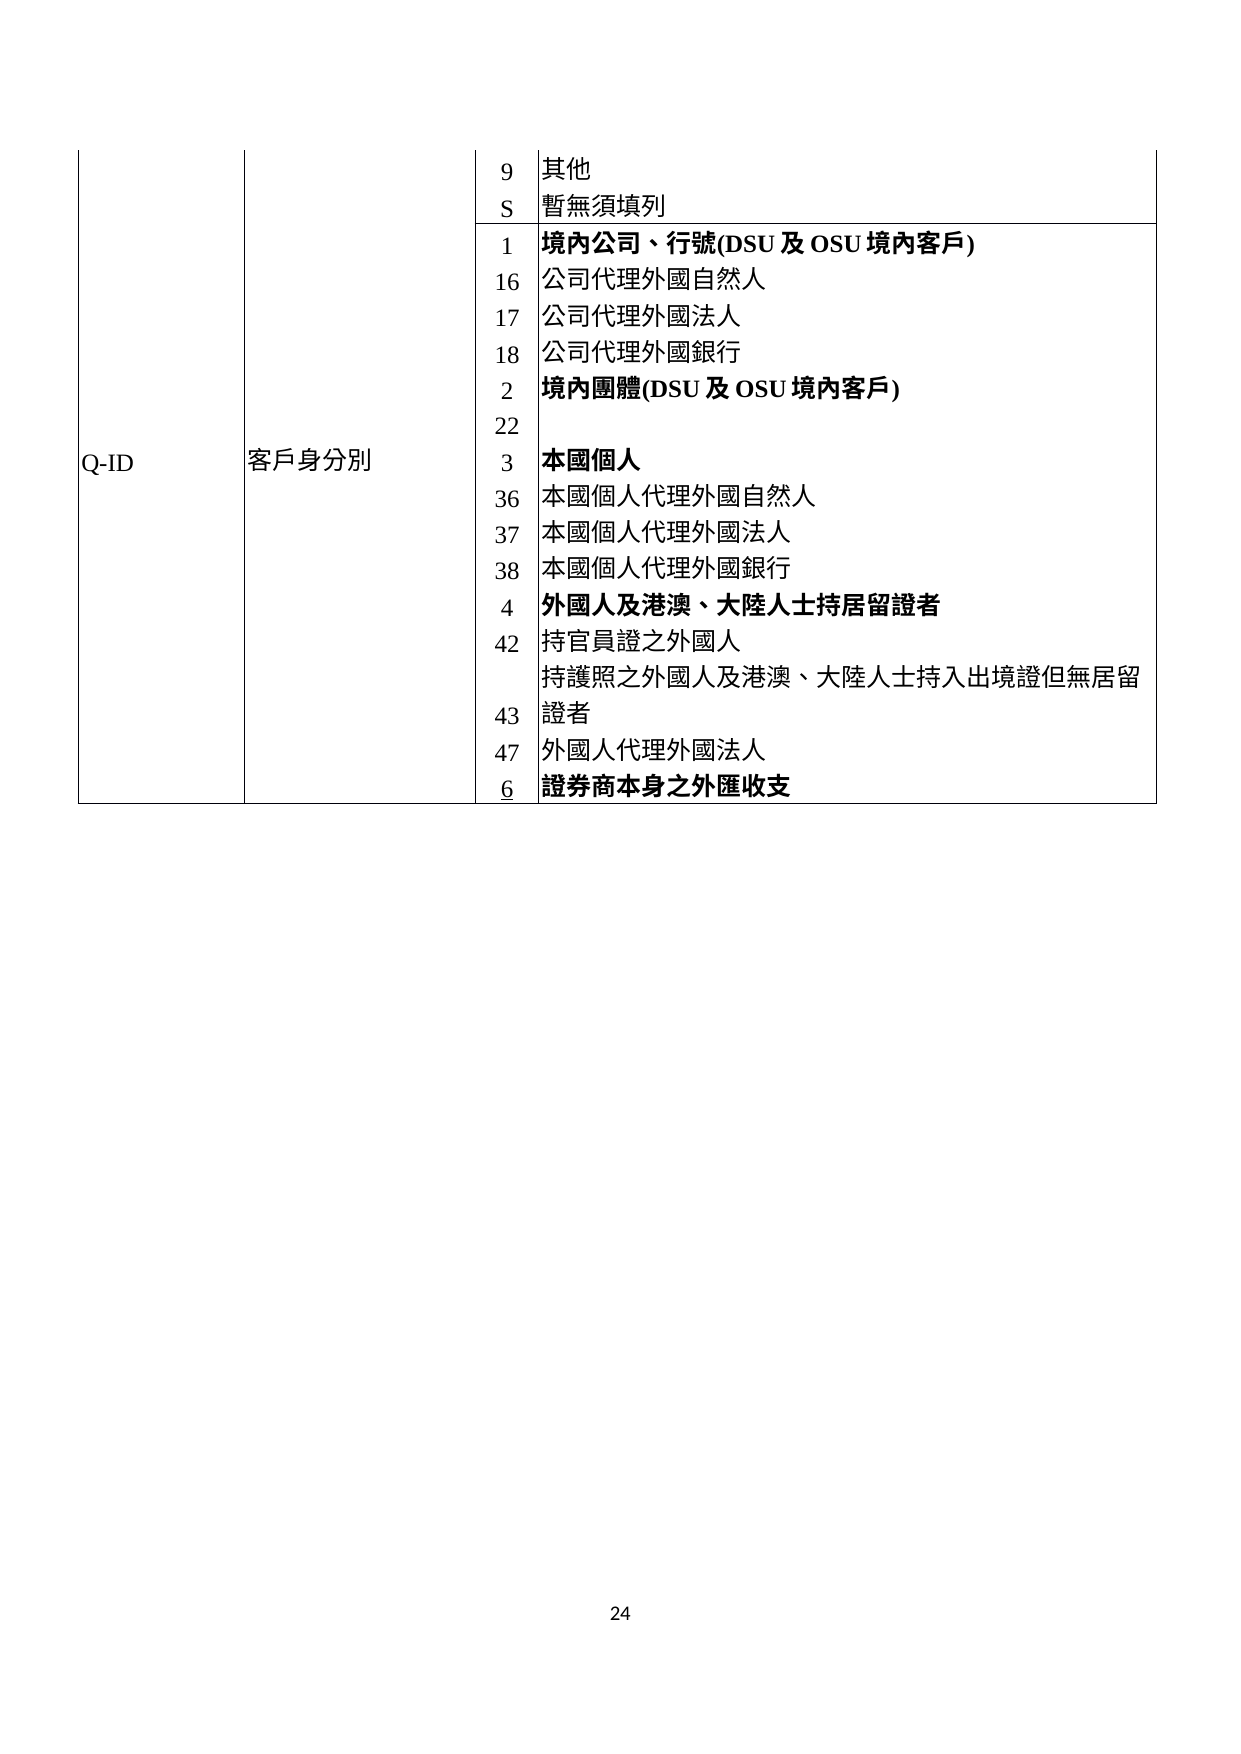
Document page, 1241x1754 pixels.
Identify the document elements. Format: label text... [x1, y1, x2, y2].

table_cell [79, 549, 244, 585]
table_cell 本國個人 [539, 440, 861, 476]
table_cell [79, 766, 244, 803]
table_cell [245, 332, 475, 368]
table_cell [245, 766, 475, 803]
table_cell 本國個人代理外國法人 [539, 513, 861, 549]
table_cell [861, 513, 1156, 549]
table_cell [79, 260, 244, 296]
table_cell [79, 405, 244, 440]
table_cell 38 [476, 549, 538, 585]
table_cell Q-ID [79, 440, 244, 476]
table_cell 17 [476, 296, 538, 332]
table_cell [861, 405, 1156, 440]
table_cell S [476, 186, 538, 222]
table_cell [79, 585, 244, 621]
table_cell [79, 658, 244, 730]
table_cell [79, 296, 244, 332]
table_cell [861, 476, 1156, 513]
table_cell [79, 513, 244, 549]
table_cell 客戶身分別 [245, 440, 475, 476]
table_cell [245, 223, 475, 260]
table_cell 公司代理外國自然人 [539, 260, 861, 296]
table_cell 本國個人代理外國自然人 [539, 476, 861, 513]
table_cell [245, 150, 475, 222]
table_cell 外國人及港澳、大陸人士持居留證者 [539, 585, 1156, 621]
table_cell [245, 585, 475, 621]
table_cell 9 [476, 150, 538, 186]
table_cell [539, 405, 861, 440]
table_cell 16 [476, 260, 538, 296]
table_cell 公司代理外國銀行 [539, 332, 861, 368]
table_cell [861, 260, 1156, 296]
table_cell [79, 150, 244, 222]
table_cell [245, 513, 475, 549]
table_cell 3 [476, 440, 538, 476]
table_cell [245, 621, 475, 658]
table_cell [245, 260, 475, 296]
table_cell [79, 476, 244, 513]
table_cell 37 [476, 513, 538, 549]
table_cell [245, 405, 475, 440]
table_cell 證券商本身之外匯收支 [539, 766, 1156, 803]
table_cell 1 [476, 224, 538, 260]
table_cell 43 [476, 658, 538, 730]
table_cell 22 [476, 405, 538, 440]
table_cell [861, 621, 1156, 658]
table_cell 外國人代理外國法人 [539, 730, 861, 766]
table_cell [861, 332, 1156, 368]
table_cell [861, 440, 1156, 476]
table_cell [245, 369, 475, 405]
table_cell [245, 658, 475, 730]
table_cell 其他 [539, 150, 1156, 186]
table_cell [245, 730, 475, 766]
table_cell 本國個人代理外國銀行 [539, 549, 861, 585]
table_cell [861, 549, 1156, 585]
table_cell 6 [476, 766, 538, 803]
table_cell [79, 223, 244, 260]
table_cell 18 [476, 332, 538, 368]
table_cell 42 [476, 621, 538, 658]
table_cell [245, 296, 475, 332]
table_cell [79, 369, 244, 405]
table_cell [79, 621, 244, 658]
table_cell 境內團體(DSU及OSU境內客戶) [539, 369, 1156, 405]
table_cell 36 [476, 476, 538, 513]
table_cell 持護照之外國人及港澳、大陸人士持入出境證但無居留證者 [539, 658, 1156, 730]
table_cell 2 [476, 369, 538, 405]
table_cell [245, 476, 475, 513]
table_cell [245, 549, 475, 585]
table_cell 4 [476, 585, 538, 621]
table_cell 境內公司、行號(DSU及OSU境內客戶) [539, 224, 1156, 260]
table_cell [79, 730, 244, 766]
table_cell 持官員證之外國人 [539, 621, 861, 658]
table_cell 暫無須填列 [539, 186, 1156, 222]
table_cell [861, 296, 1156, 332]
table_cell [861, 730, 1156, 766]
table_cell 公司代理外國法人 [539, 296, 861, 332]
table_cell 47 [476, 730, 538, 766]
table_cell [79, 332, 244, 368]
